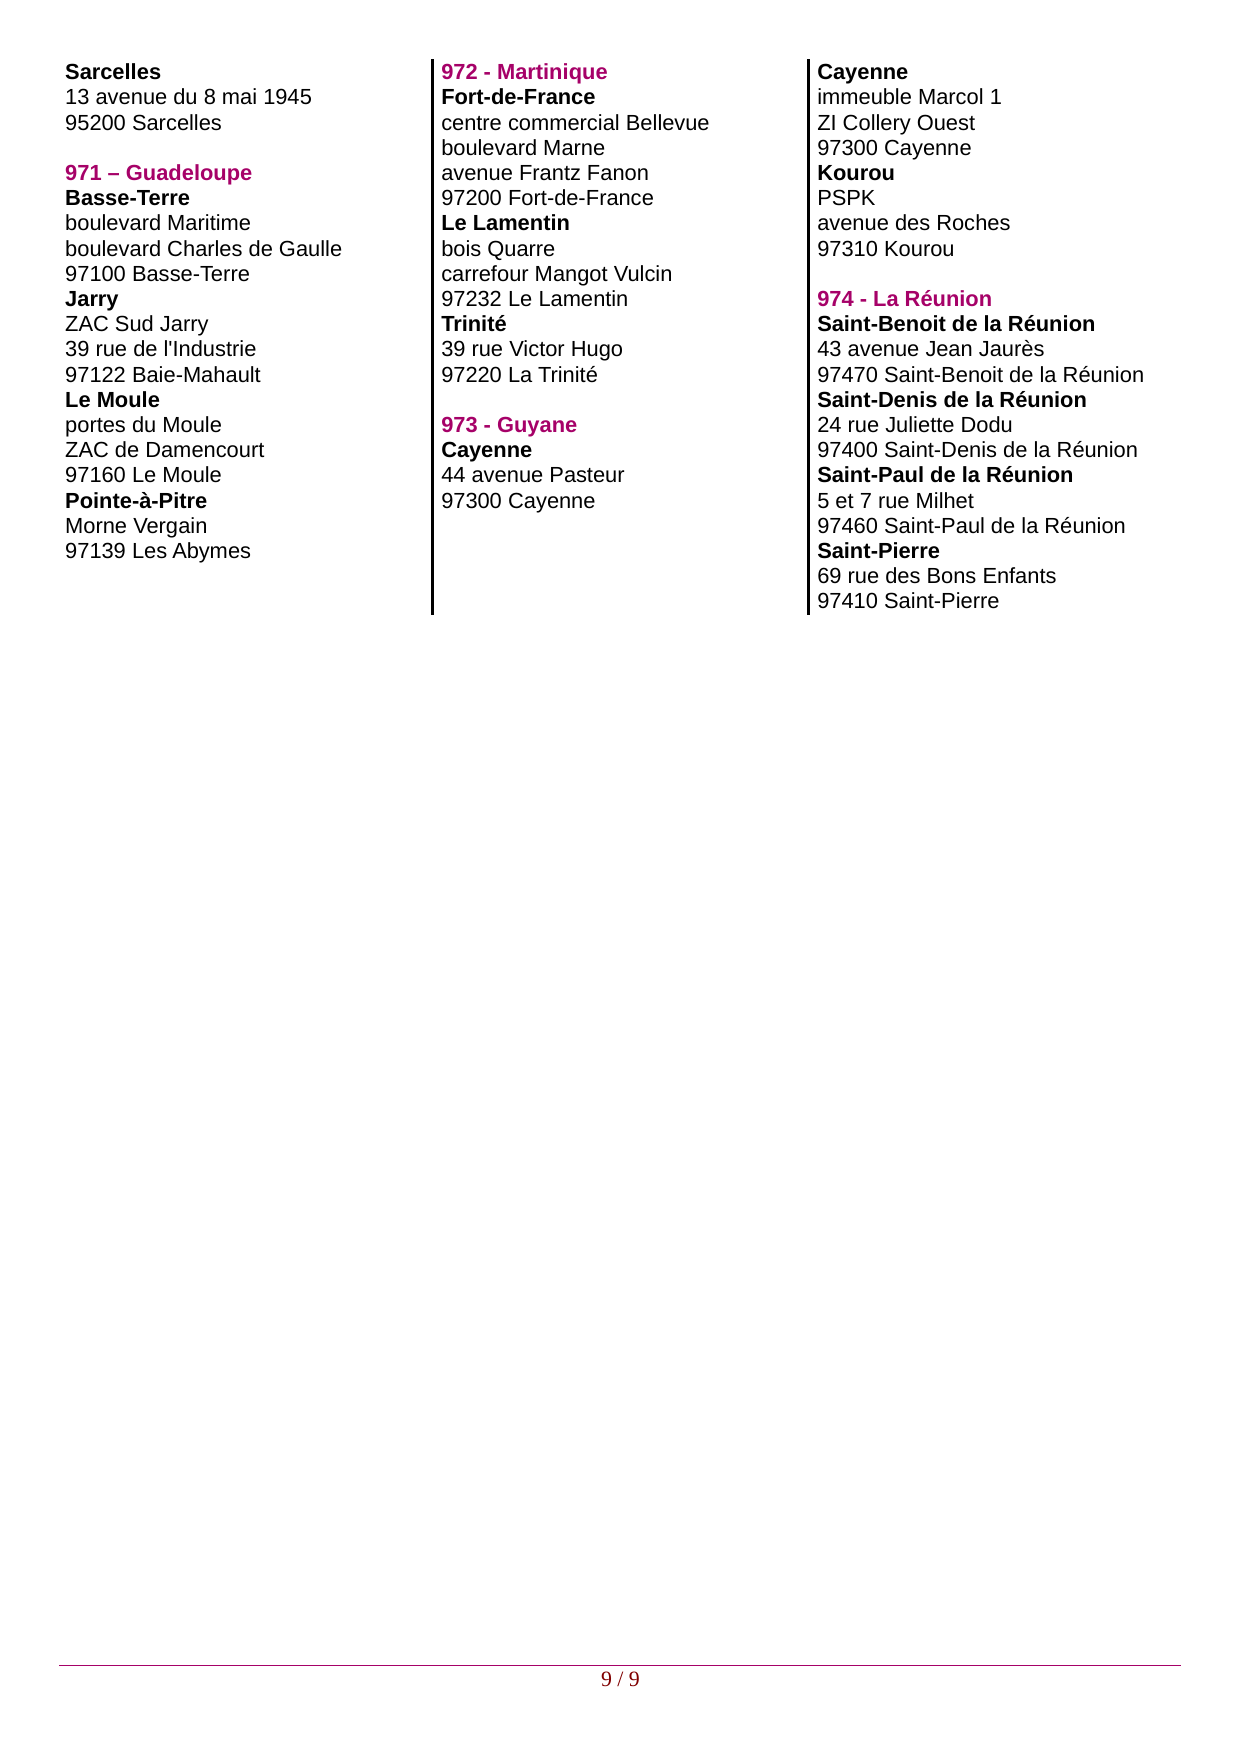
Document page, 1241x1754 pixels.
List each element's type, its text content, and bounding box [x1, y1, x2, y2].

text Cayenne [441, 437, 805, 462]
text Morne Vergain 97139 Les Abymes [65, 513, 429, 563]
text 39 rue Victor Hugo 97220 La Trinité [441, 336, 805, 387]
text 972 - Martinique [441, 59, 805, 84]
text Le Moule [65, 387, 429, 412]
text Basse-Terre [65, 185, 429, 210]
text Saint-Paul de la Réunion [817, 462, 1181, 488]
text Pointe-à-Pitre [65, 488, 429, 513]
text 974 - La Réunion [817, 286, 1181, 311]
text PSPK avenue des Roches 97310 Kourou [817, 185, 1181, 261]
text 44 avenue Pasteur 97300 Cayenne [441, 462, 805, 513]
text boulevard Maritime boulevard Charles de Gaulle 97100 Basse-Terre [65, 210, 429, 286]
text 24 rue Juliette Dodu 97400 Saint-Denis de la Réunion [817, 412, 1181, 462]
text immeuble Marcol 1 ZI Collery Ouest 97300 Cayenne [817, 84, 1181, 160]
text Saint-Denis de la Réunion [817, 387, 1181, 412]
text 13 avenue du 8 mai 1945 95200 Sarcelles [65, 84, 429, 135]
text bois Quarre carrefour Mangot Vulcin 97232 Le Lamentin [441, 236, 805, 311]
text avenue Frantz Fanon 97200 Fort-de-France [441, 160, 805, 210]
text Saint-Benoit de la Réunion [817, 311, 1181, 336]
text portes du Moule ZAC de Damencourt 97160 Le Moule [65, 412, 429, 488]
text Kourou [817, 160, 1181, 185]
text Trinité [441, 311, 805, 336]
text Jarry [65, 286, 429, 311]
text Cayenne [817, 59, 1181, 84]
text 69 rue des Bons Enfants 97410 Saint-Pierre [817, 563, 1181, 614]
text 971 – Guadeloupe [65, 160, 429, 185]
text Fort-de-France [441, 84, 805, 109]
text 5 et 7 rue Milhet 97460 Saint-Paul de la Réunion [817, 488, 1181, 538]
text Sarcelles [65, 59, 429, 84]
text Le Lamentin [441, 210, 805, 236]
text centre commercial Bellevue boulevard Marne [441, 109, 805, 160]
text 973 - Guyane [441, 412, 805, 437]
text ZAC Sud Jarry 39 rue de l'Industrie 97122 Baie-Mahault [65, 311, 429, 387]
text Saint-Pierre [817, 538, 1181, 563]
text 43 avenue Jean Jaurès 97470 Saint-Benoit de la Réunion [817, 336, 1181, 387]
